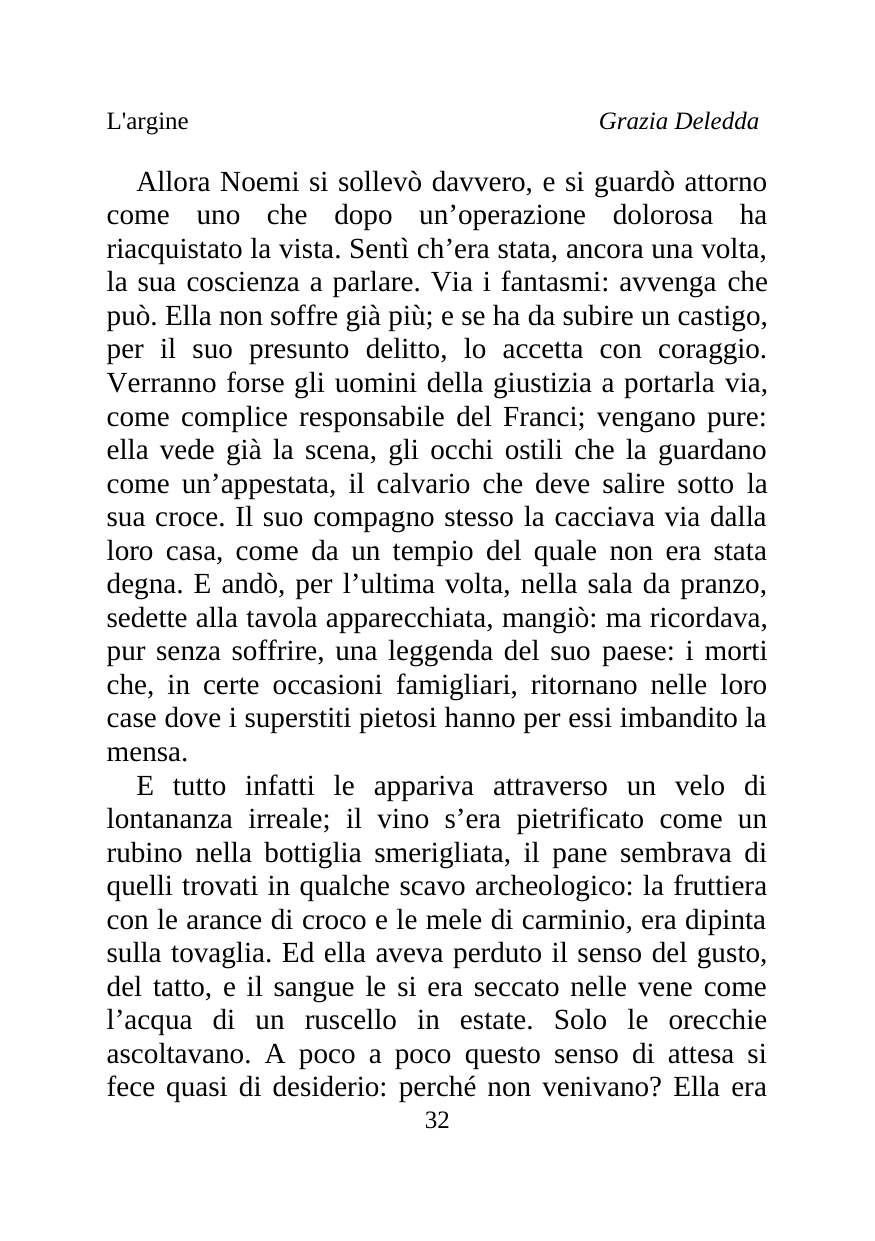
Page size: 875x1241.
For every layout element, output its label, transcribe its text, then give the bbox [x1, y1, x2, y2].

text Allora Noemi si sollevò davvero, e si guardò attorno come uno che dopo un’operazione dolorosa ha riacquistato la vista. Sentì ch’era stata, ancora una volta, la sua coscienza a parlare. Via i fantasmi: avvenga che può. Ella non soffre già più; e se ha da subire un castigo, per il suo presunto delitto, lo accetta con coraggio. Verranno forse gli uomini della giustizia a portarla via, come complice responsabile del Franci; vengano pure: ella vede già la scena, gli occhi ostili che la guardano come un’appestata, il calvario che deve salire sotto la sua croce. Il suo compagno stesso la cacciava via dalla loro casa, come da un tempio del quale non era stata degna. E andò, per l’ultima volta, nella sala da pranzo, sedette alla tavola apparecchiata, mangiò: ma ricordava, pur senza soffrire, una leggenda del suo paese: i morti che, in certe occasioni famigliari, ritornano nelle loro case dove i superstiti pietosi hanno per essi imbandito la mensa. [106, 164, 768, 768]
text E tutto infatti le appariva attraverso un velo di lontananza irreale; il vino s’era pietrificato come un rubino nella bottiglia smerigliata, il pane sembrava di quelli trovati in qualche scavo archeologico: la fruttiera con le arance di croco e le mele di carminio, era dipinta sulla tovaglia. Ed ella aveva perduto il senso del gusto, del tatto, e il sangue le si era seccato nelle vene come l’acqua di un ruscello in estate. Solo le orecchie ascoltavano. A poco a poco questo senso di attesa si fece quasi di desiderio: perché non venivano? Ella era [106, 768, 768, 1103]
